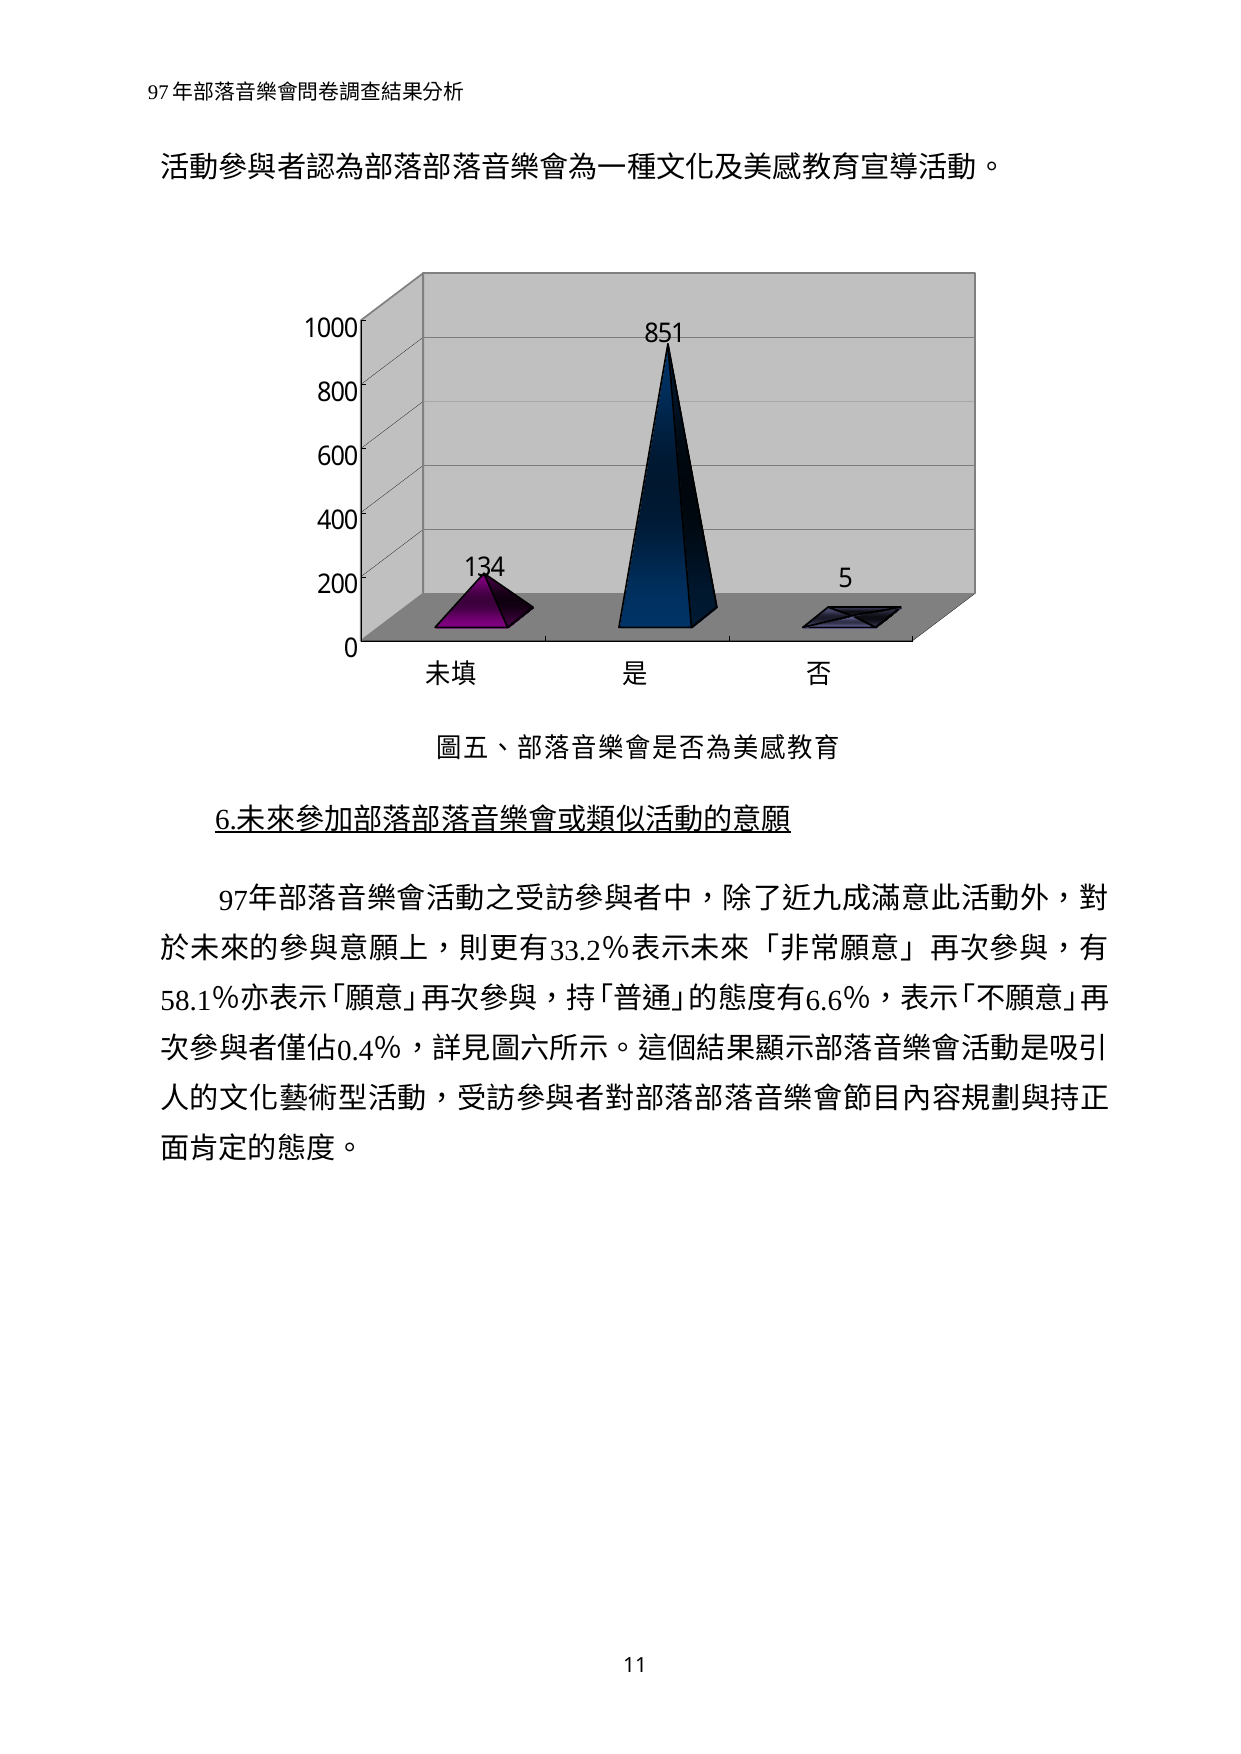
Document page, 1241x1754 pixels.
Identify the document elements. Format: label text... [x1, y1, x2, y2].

text 97年部落音樂會活動之受訪參與者中，除了近九成滿意此活動外，對於未來的參與意願上，則更有33.2％表示未來「非常願意」再次參與，有58.1％亦表示「願意」再次參與，持「普通」的態度有6.6％，表示「不願意」再次參與者僅佔0.4％，詳見圖六所示。這個結果顯示部落音樂會活動是吸引人的文化藝術型活動，受訪參與者對部落部落音樂會節目內容規劃與持正面肯定的態度。 [160, 867, 1109, 1167]
text 活動參與者認為部落部落音樂會為一種文化及美感教育宣導活動。 [160, 136, 1109, 186]
text 6.未來參加部落部落音樂會或類似活動的意願 [194, 788, 1109, 838]
